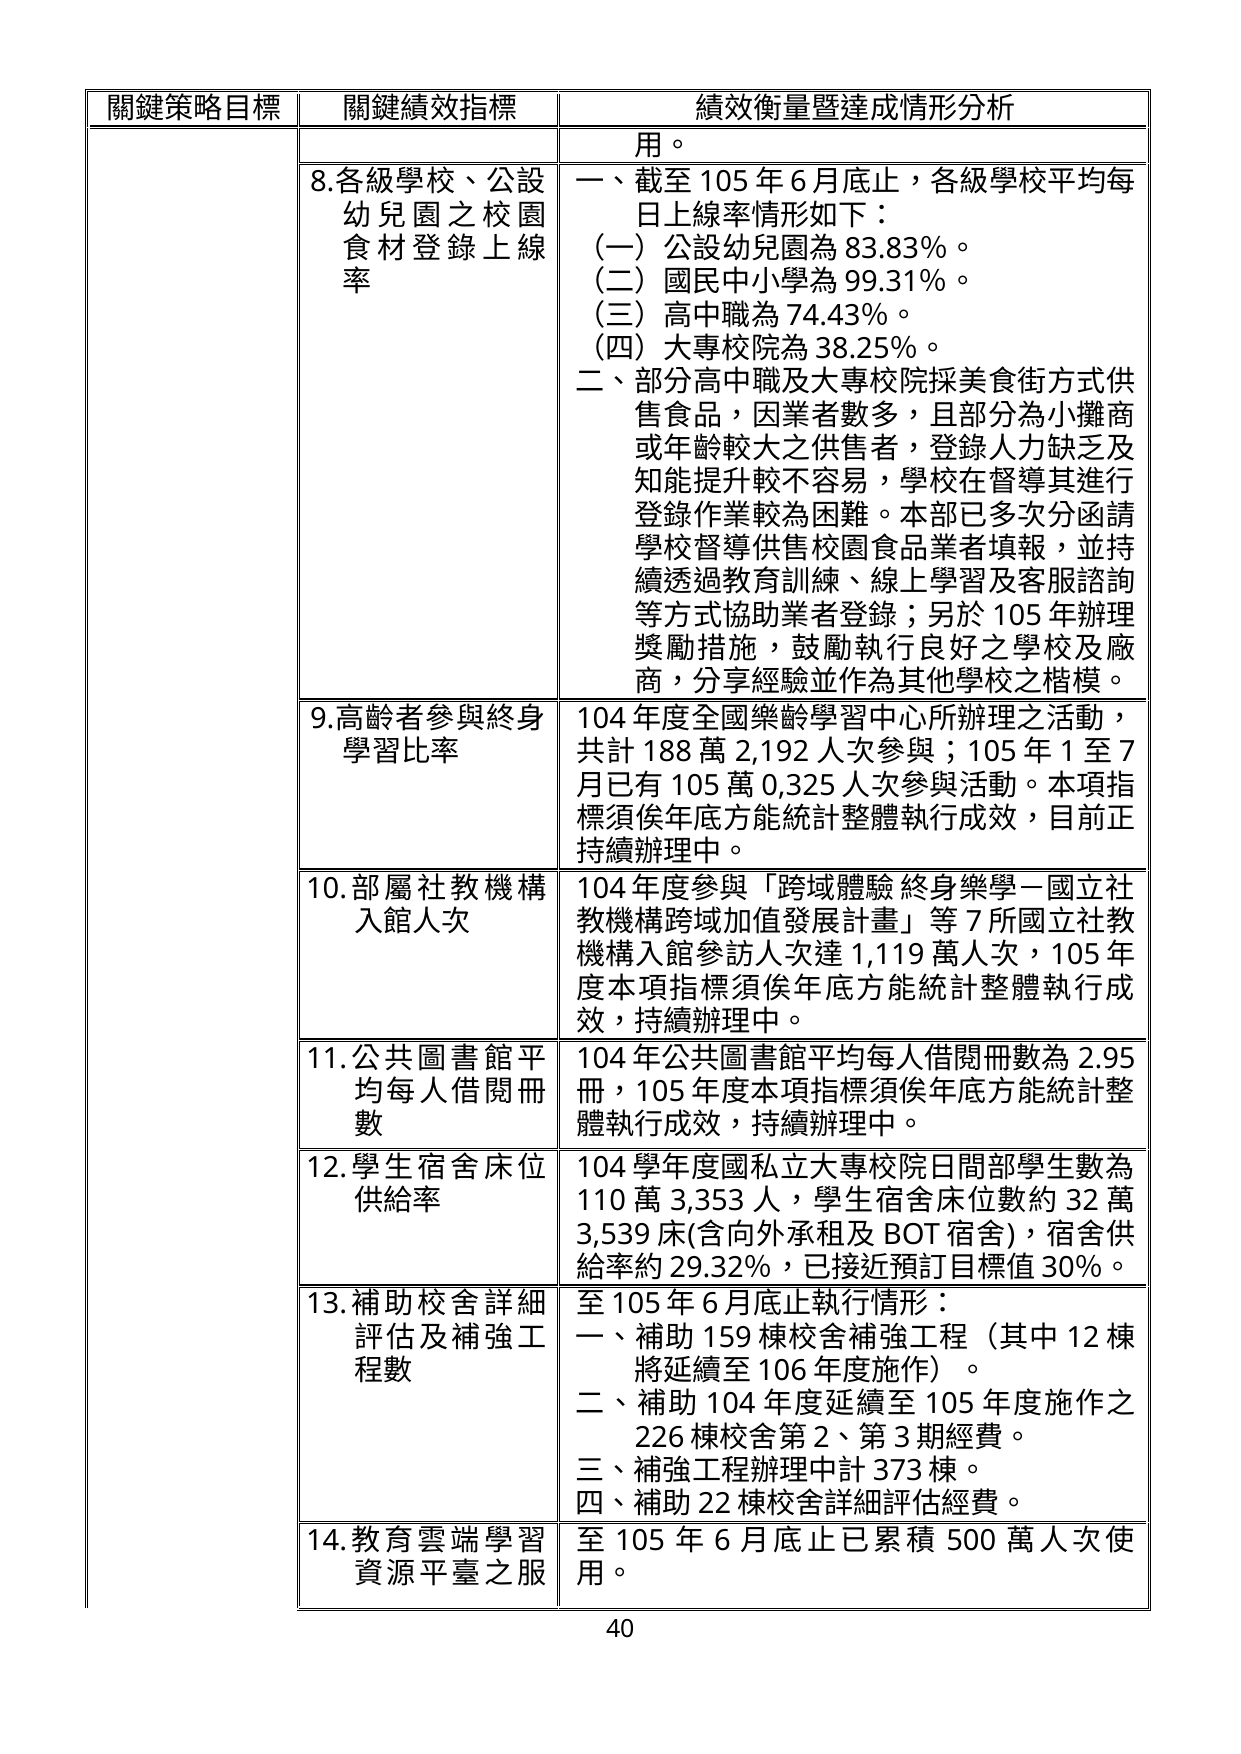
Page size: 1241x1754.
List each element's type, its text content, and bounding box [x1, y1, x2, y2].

table_header 關鍵策略目標 [88, 92, 299, 125]
table_header 關鍵績效指標 [299, 92, 559, 125]
table_cell 10.部屬社教機構入館人次 [300, 872, 557, 1038]
table_cell 104年度全國樂齡學習中心所辦理之活動，共計188萬2,192人次參與；105年1至7月已有105萬0,325人次參與活動。本項指標須俟年底方能統計整體執行成效，目前正持續辦理中。 [560, 698, 1148, 868]
table_cell 14.教育雲端學習資源平臺之服 [299, 1524, 559, 1608]
table_cell 9.高齡者參與終身學習比率 [300, 702, 557, 868]
table_cell 12.學生宿舍床位供給率 [300, 1151, 557, 1284]
table_cell [300, 129, 557, 162]
table_cell 用。 [560, 125, 1148, 162]
table_cell 104學年度國私立大專校院日間部學生數為110萬3,353人，學生宿舍床位數約32萬 3,539床(含向外承租及BOT宿舍)，宿舍供給率約29.32％，已接近預訂目標值30％。 [560, 1148, 1148, 1284]
table_cell [88, 125, 297, 1608]
table_cell 11.公共圖書館平均每人借閱冊數 [300, 1042, 557, 1147]
table_cell 至105年6月底止執行情形： 一、補助159棟校舍補強工程（其中12棟將延續至106年度施作）。 二、補助104年度延續至105年度施作之 226棟校舍第2、第3期經費。 三、補強工程辦理中計373棟。 四、補助22棟校舍詳細評估經費。 [560, 1284, 1148, 1521]
table_cell 104年度參與「跨域體驗 終身樂學－國立社教機構跨域加值發展計畫」等7所國立社教機構入館參訪人次達1,119萬人次，105年度本項指標須俟年底方能統計整體執行成效，持續辦理中。 [560, 868, 1148, 1038]
table_header 績效衡量暨達成情形分析 [559, 92, 1148, 125]
table_cell 至105年6月底止已累積500萬人次使用。 [559, 1521, 1149, 1608]
table_cell 一、截至105年6月底止，各級學校平均每日上線率情形如下： （一）公設幼兒園為83.83％。 （二）國民中小學為99.31％。 （三）高中職為74.43％。 （四）大專校院為38.25％。 二、部分高中職及大專校院採美食街方式供售食品，因業者數多，且部分為小攤商或年齡較大之供售者，登錄人力缺乏及知能提升較不容易，學校在督導其進行登錄作業較為困難。本部已多次分函請學校督導供售校園食品業者填報，並持續透過教育訓練、線上學習及客服諮詢等方式協助業者登錄；另於105年辦理獎勵措施，鼓勵執行良好之學校及廠商，分享經驗並作為其他學校之楷模。 [559, 162, 1149, 698]
table_cell 104年公共圖書館平均每人借閱冊數為2.95冊，105年度本項指標須俟年底方能統計整體執行成效，持續辦理中。 [560, 1038, 1148, 1147]
table_cell 13.補助校舍詳細評估及補強工程數 [300, 1288, 557, 1521]
table_cell 8.各級學校、公設幼兒園之校園食材登錄上線率 [300, 165, 557, 698]
